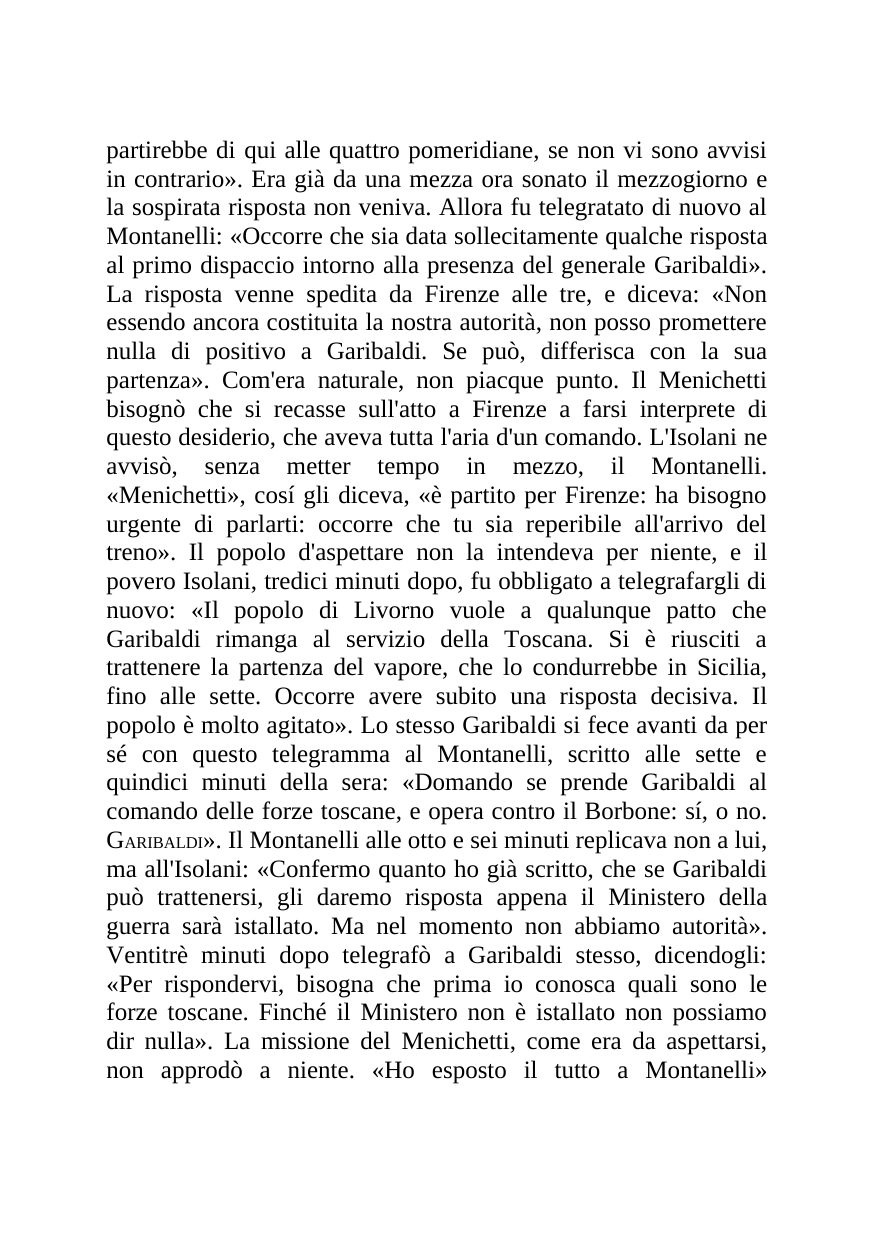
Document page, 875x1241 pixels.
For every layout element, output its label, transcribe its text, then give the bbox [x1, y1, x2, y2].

text partirebbe di qui alle quattro pomeridiane, se non vi sono avvisi in contrario». Era già da una mezza ora sonato il mezzogiorno e la sospirata risposta non veniva. Allora fu telegratato di nuovo al Montanelli: «Occorre che sia data sollecitamente qualche risposta al primo dispaccio intorno alla presenza del generale Garibaldi». La risposta venne spedita da Firenze alle tre, e diceva: «Non essendo ancora costituita la nostra autorità, non posso promettere nulla di positivo a Garibaldi. Se può, differisca con la sua partenza». Com'era naturale, non piacque punto. Il Menichetti bisognò che si recasse sull'atto a Firenze a farsi interprete di questo desiderio, che aveva tutta l'aria d'un comando. L'Isolani ne avvisò, senza metter tempo in mezzo, il Montanelli. «Menichetti», cosí gli diceva, «è partito per Firenze: ha bisogno urgente di parlarti: occorre che tu sia reperibile all'arrivo del treno». Il popolo d'aspettare non la intendeva per niente, e il povero Isolani, tredici minuti dopo, fu obbligato a telegrafargli di nuovo: «Il popolo di Livorno vuole a qualunque patto che Garibaldi rimanga al servizio della Toscana. Si è riusciti a trattenere la partenza del vapore, che lo condurrebbe in Sicilia, fino alle sette. Occorre avere subito una risposta decisiva. Il popolo è molto agitato». Lo stesso Garibaldi si fece avanti da per sé con questo telegramma al Montanelli, scritto alle sette e quindici minuti della sera: «Domando se prende Garibaldi al comando delle forze toscane, e opera contro il Borbone: sí, o no. Garibaldi». Il Montanelli alle otto e sei minuti replicava non a lui, ma all'Isolani: «Confermo quanto ho già scritto, che se Garibaldi può trattenersi, gli daremo risposta appena il Ministero della guerra sarà istallato. Ma nel momento non abbiamo autorità». Ventitrè minuti dopo telegrafò a Garibaldi stesso, dicendogli: «Per rispondervi, bisogna che prima io conosca quali sono le forze toscane. Finché il Ministero non è istallato non possiamo dir nulla». La missione del Menichetti, come era da aspettarsi, non approdò a niente. «Ho esposto il tutto a Montanelli» [106, 135, 768, 1084]
